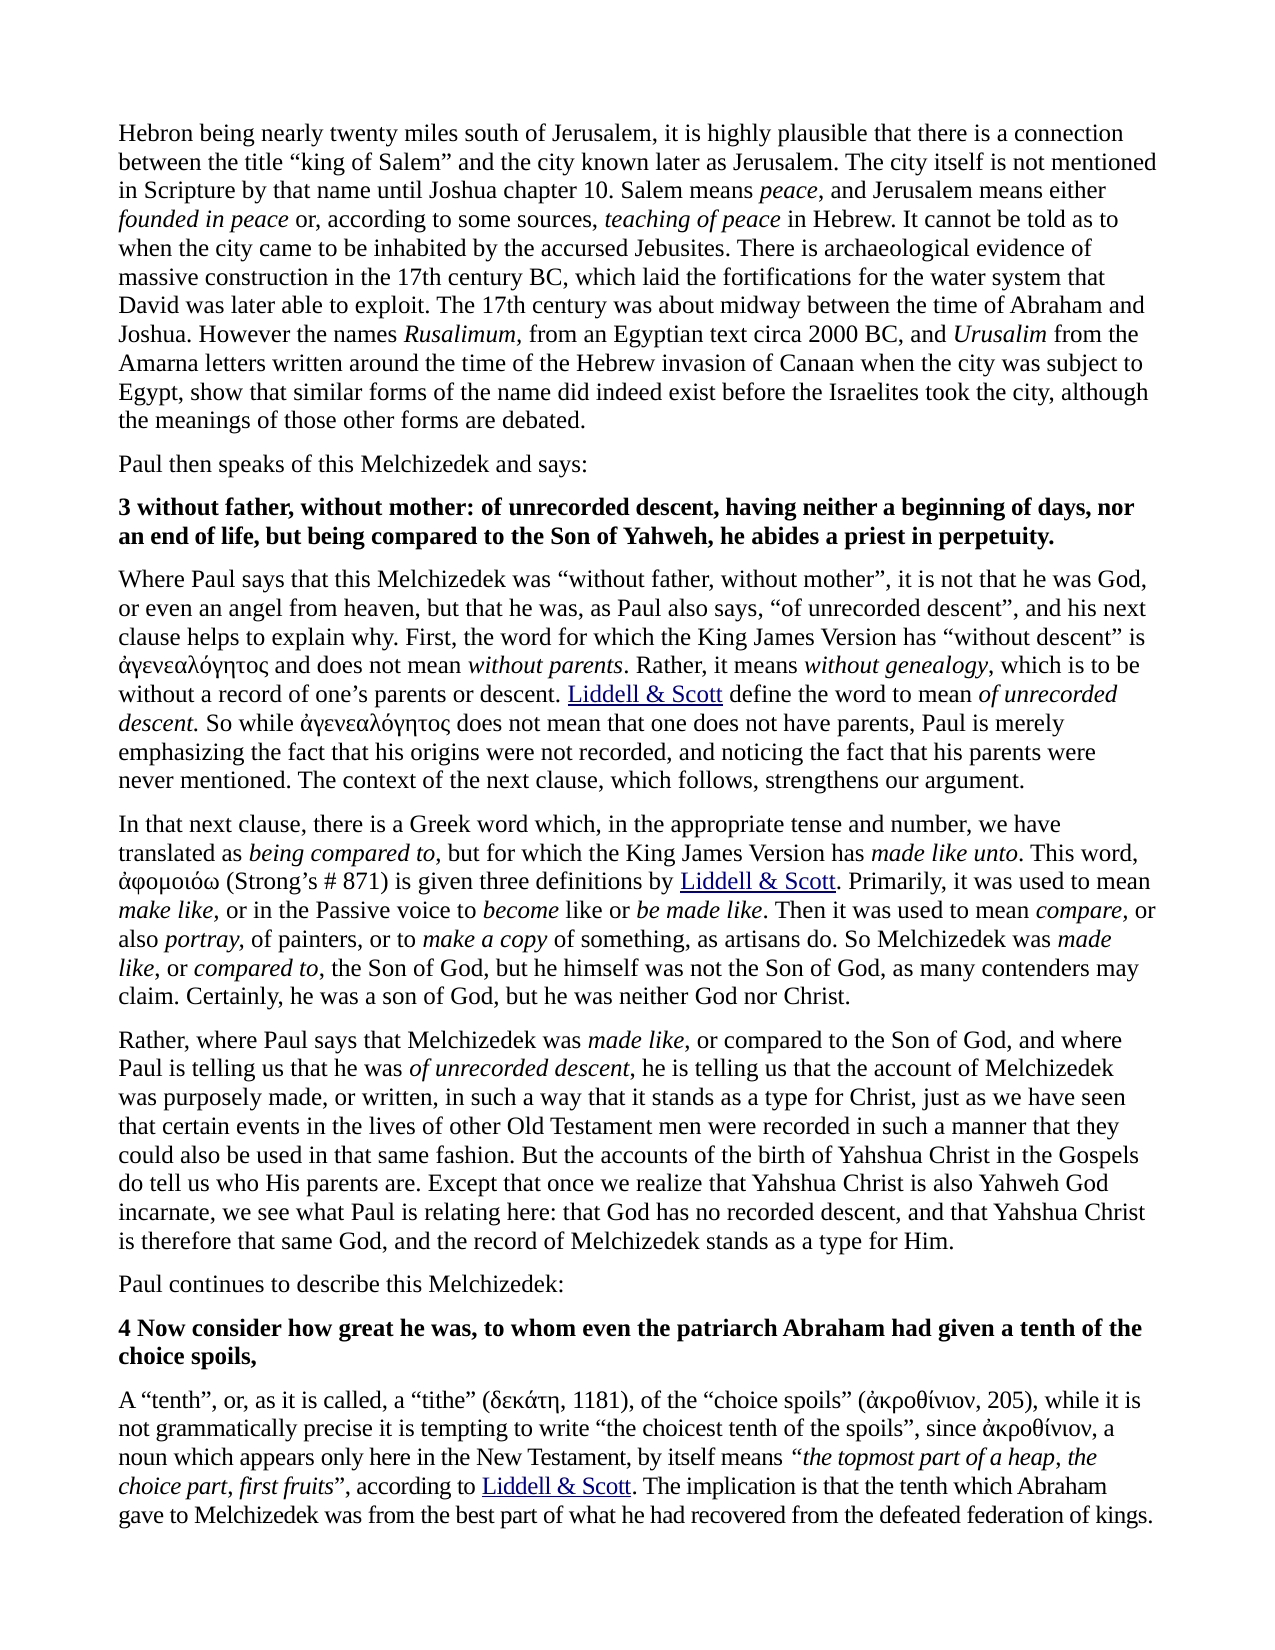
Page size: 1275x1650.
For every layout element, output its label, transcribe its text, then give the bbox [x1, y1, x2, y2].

text 3 without father, without mother: of unrecorded descent, having neither a beginning of days, nor an end of life, but being compared to the Son of Yahweh, he abides a priest in perpetuity. [118, 492, 1157, 550]
text 4 Now consider how great he was, to whom even the patriarch Abraham had given a tenth of the choice spoils, [118, 1313, 1157, 1370]
text In that next clause, there is a Greek word which, in the appropriate tense and number, we have translated as being compared to, but for which the King James Version has made like unto. This word, ἀφομοιόω (Strong’s # 871) is given three definitions by Liddell & Scott. Primarily, it was used to mean make like, or in the Passive voice to become like or be made like. Then it was used to mean compare, or also portray, of painters, or to make a copy of something, as artisans do. So Melchizedek was made like, or compared to, the Son of God, but he himself was not the Son of God, as many contenders may claim. Certainly, he was a son of God, but he was neither God nor Christ. [118, 809, 1157, 1010]
text Hebron being nearly twenty miles south of Jerusalem, it is highly plausible that there is a connection between the title “king of Salem” and the city known later as Jerusalem. The city itself is not mentioned in Scripture by that name until Joshua chapter 10. Salem means peace, and Jerusalem means either founded in peace or, according to some sources, teaching of peace in Hebrew. It cannot be told as to when the city came to be inhabited by the accursed Jebusites. There is archaeological evidence of massive construction in the 17th century BC, which laid the fortifications for the water system that David was later able to exploit. The 17th century was about midway between the time of Abraham and Joshua. However the names Rusalimum, from an Egyptian text circa 2000 BC, and Urusalim from the Amarna letters written around the time of the Hebrew invasion of Canaan when the city was subject to Egypt, show that similar forms of the name did indeed exist before the Israelites took the city, although the meanings of those other forms are debated. [118, 118, 1157, 434]
text Rather, where Paul says that Melchizedek was made like, or compared to the Son of God, and where Paul is telling us that he was of unrecorded descent, he is telling us that the account of Melchizedek was purposely made, or written, in such a way that it stands as a type for Christ, just as we have seen that certain events in the lives of other Old Testament men were recorded in such a manner that they could also be used in that same fashion. But the accounts of the birth of Yahshua Christ in the Gospels do tell us who His parents are. Except that once we realize that Yahshua Christ is also Yahweh God incarnate, we see what Paul is relating here: that God has no recorded descent, and that Yahshua Christ is therefore that same God, and the record of Melchizedek stands as a type for Him. [118, 1025, 1157, 1255]
text Paul then speaks of this Melchizedek and says: [118, 449, 1157, 478]
text A “tenth”, or, as it is called, a “tithe” (δεκάτη, 1181), of the “choice spoils” (ἀκροθίνιον, 205), while it is not grammatically precise it is tempting to write “the choicest tenth of the spoils”, since ἀκροθίνιον, a noun which appears only here in the New Testament, by itself means “the topmost part of a heap, the choice part, first fruits”, according to Liddell & Scott. The implication is that the tenth which Abraham gave to Melchizedek was from the best part of what he had recovered from the defeated federation of kings. [118, 1385, 1157, 1528]
text Paul continues to describe this Melchizedek: [118, 1269, 1157, 1298]
text Where Paul says that this Melchizedek was “without father, without mother”, it is not that he was God, or even an angel from heaven, but that he was, as Paul also says, “of unrecorded descent”, and his next clause helps to explain why. First, the word for which the King James Version has “without descent” is ἀγενεαλόγητος and does not mean without parents. Rather, it means without genealogy, which is to be without a record of one’s parents or descent. Liddell & Scott define the word to mean of unrecorded descent. So while ἀγενεαλόγητος does not mean that one does not have parents, Paul is merely emphasizing the fact that his origins were not recorded, and noticing the fact that his parents were never mentioned. The context of the next clause, which follows, strengthens our argument. [118, 564, 1157, 794]
